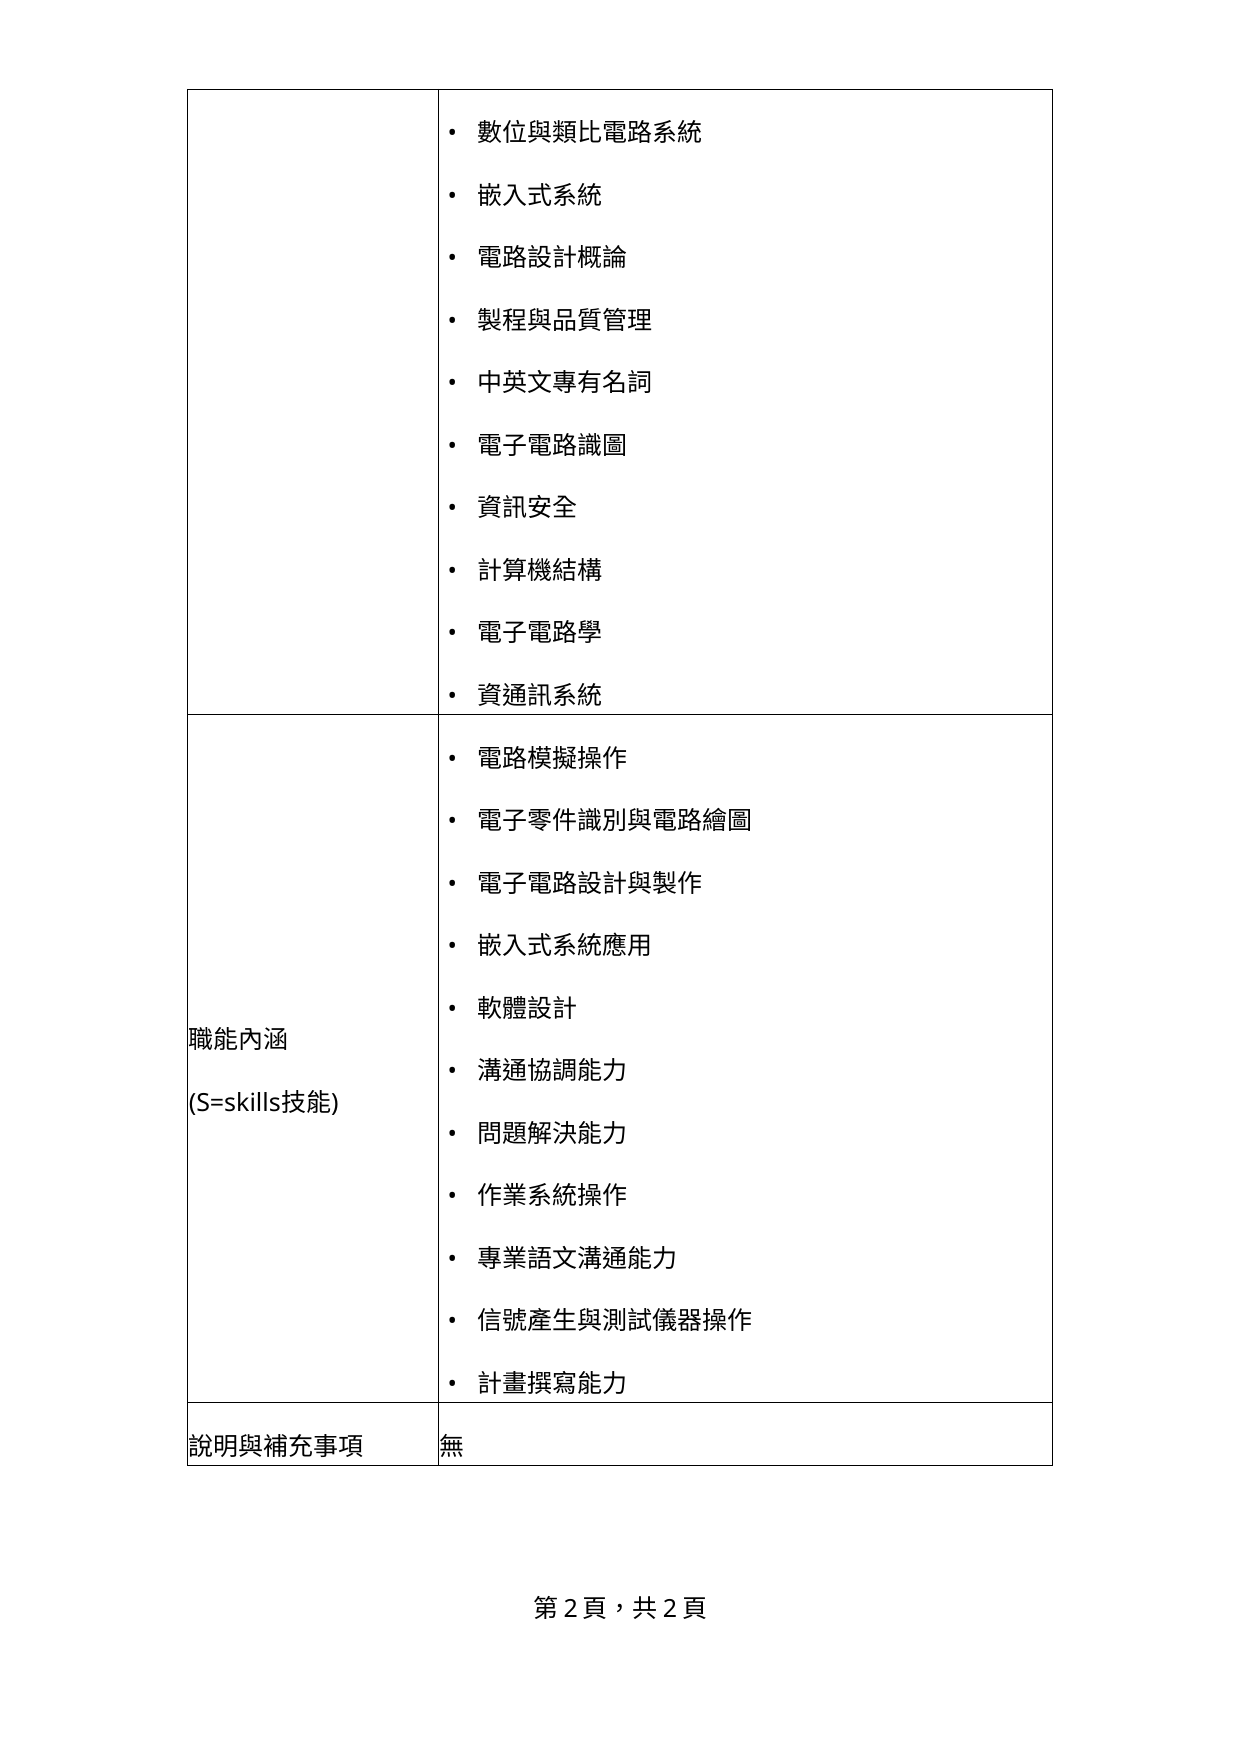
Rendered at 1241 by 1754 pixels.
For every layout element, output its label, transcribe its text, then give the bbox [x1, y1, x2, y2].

table_cell 程式設計 電子儀表概論 職業安全衛生相關規範 數位與類比電路系統 嵌入式系統 電路設計概論 製程與品質管理 中英文專有名詞 電子電路識圖 資訊安全 計算機結構 電子電路學 資通訊系統 [439, 90, 1052, 714]
table_cell 電路模擬操作 電子零件識別與電路繪圖 電子電路設計與製作 嵌入式系統應用 軟體設計 溝通協調能力 問題解決能力 作業系統操作 專業語文溝通能力 信號產生與測試儀器操作 計畫撰寫能力 [439, 715, 1052, 1402]
table_cell 無 [439, 1403, 1052, 1465]
table_cell 職能內涵 (S=skills技能) [188, 715, 438, 1402]
table_cell [188, 90, 438, 714]
table_cell 說明與補充事項 [188, 1403, 438, 1465]
